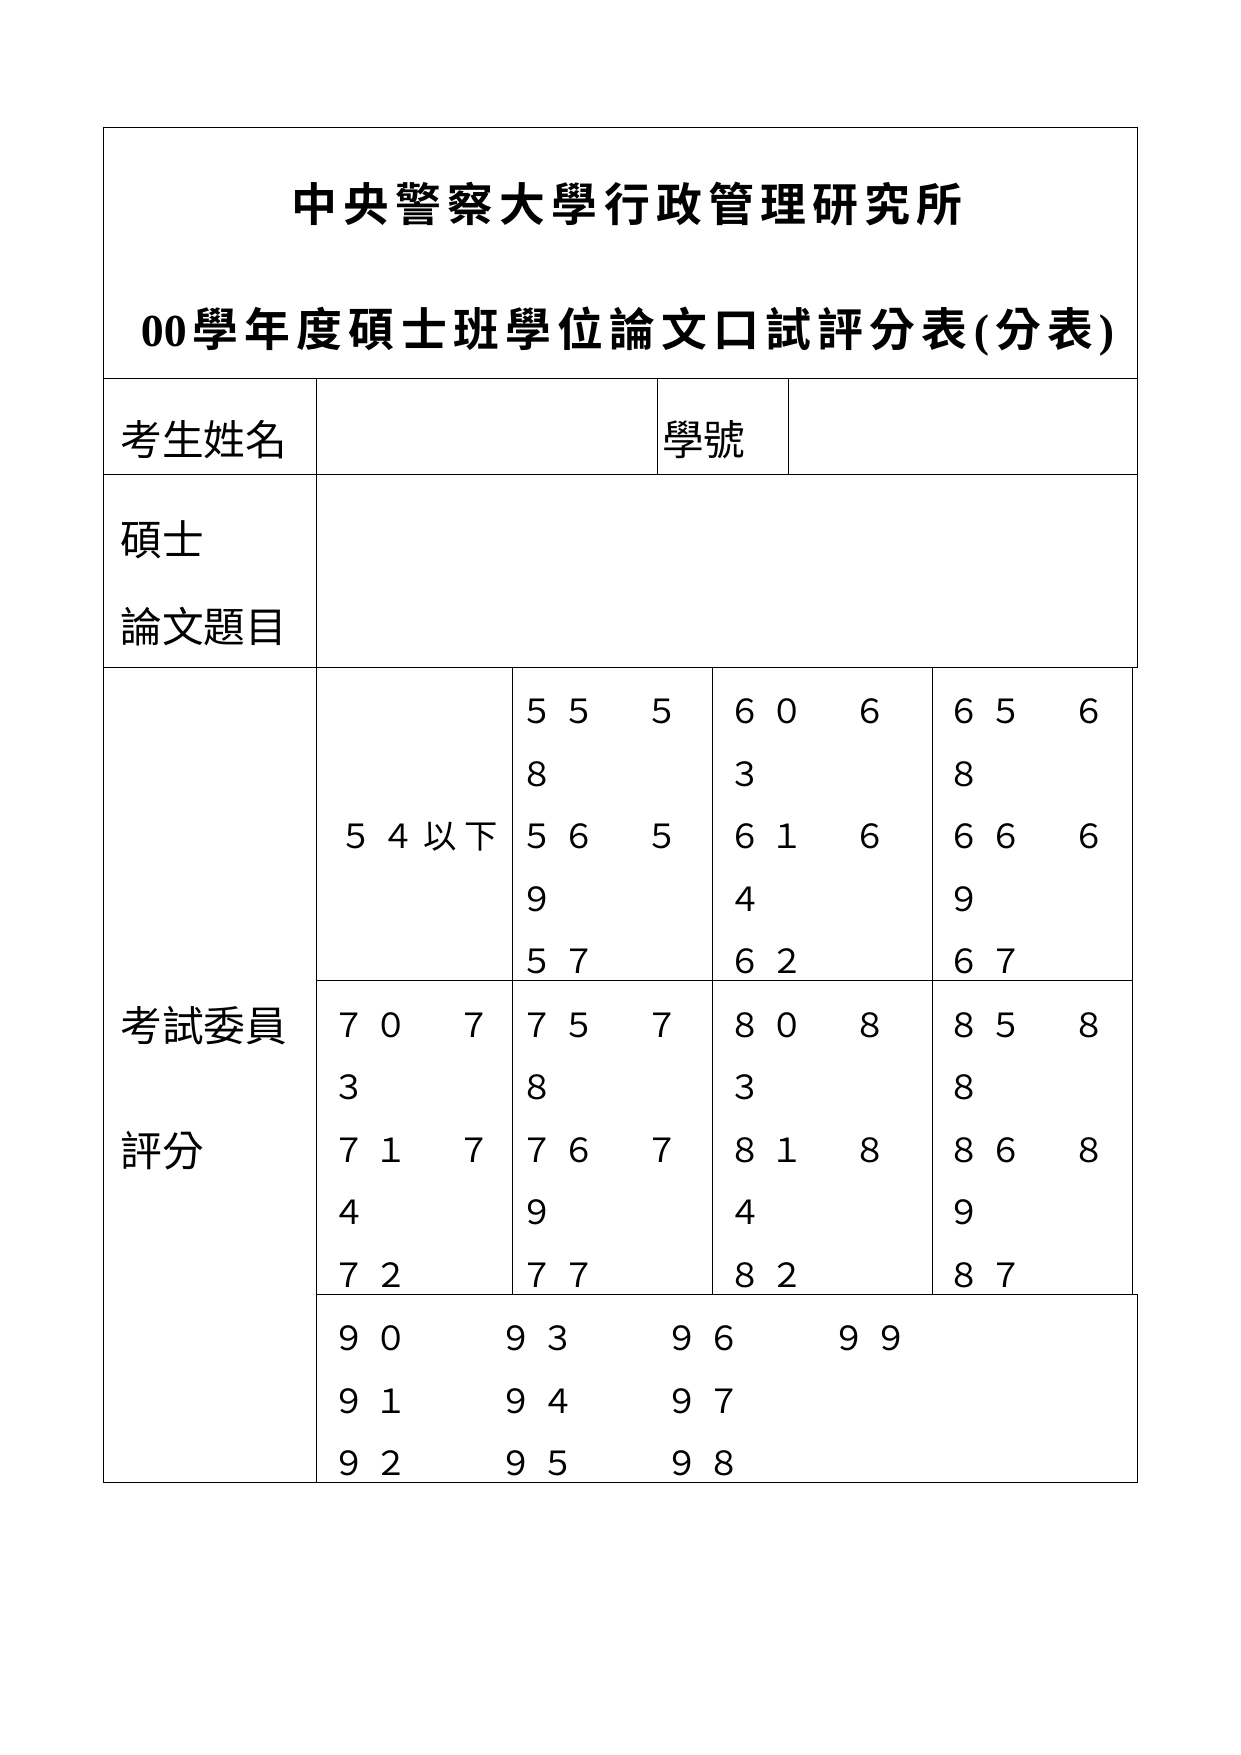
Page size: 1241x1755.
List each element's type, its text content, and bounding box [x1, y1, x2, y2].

table_cell ９０ ９３ ９６ ９９ ９１ ９４ ９７ ９２ ９５ ９８ [317, 1295, 1137, 1482]
table_cell [789, 379, 1137, 474]
table_cell 學號 [658, 379, 788, 474]
table_cell 考試委員 評分 [104, 668, 316, 1482]
table_cell ５５ ５８ ５６ ５９ ５７ [513, 668, 712, 980]
table_header 中央警察大學行政管理研究所 00學年度碩士班學位論文口試評分表(分表) [104, 128, 1137, 378]
table_cell ７０ ７３ ７１ ７４ ７２ [317, 981, 512, 1294]
table_cell 考生姓名 [104, 379, 316, 474]
table_cell [317, 379, 657, 474]
table_cell ５４以下 [317, 668, 512, 980]
table_cell [317, 475, 1137, 667]
table_cell ８０ ８３ ８１ ８４ ８２ [713, 981, 932, 1294]
table_cell [1133, 668, 1137, 980]
table_cell ６０ ６３ ６１ ６４ ６２ [713, 668, 932, 980]
table_cell 碩士 論文題目 [104, 475, 316, 667]
table_cell [1133, 980, 1137, 1294]
table_cell ７５ ７８ ７６ ７９ ７７ [513, 981, 712, 1294]
table_cell ８５ ８８ ８６ ８９ ８７ [933, 981, 1132, 1294]
table_cell ６５ ６８ ６６ ６９ ６７ [933, 668, 1132, 980]
